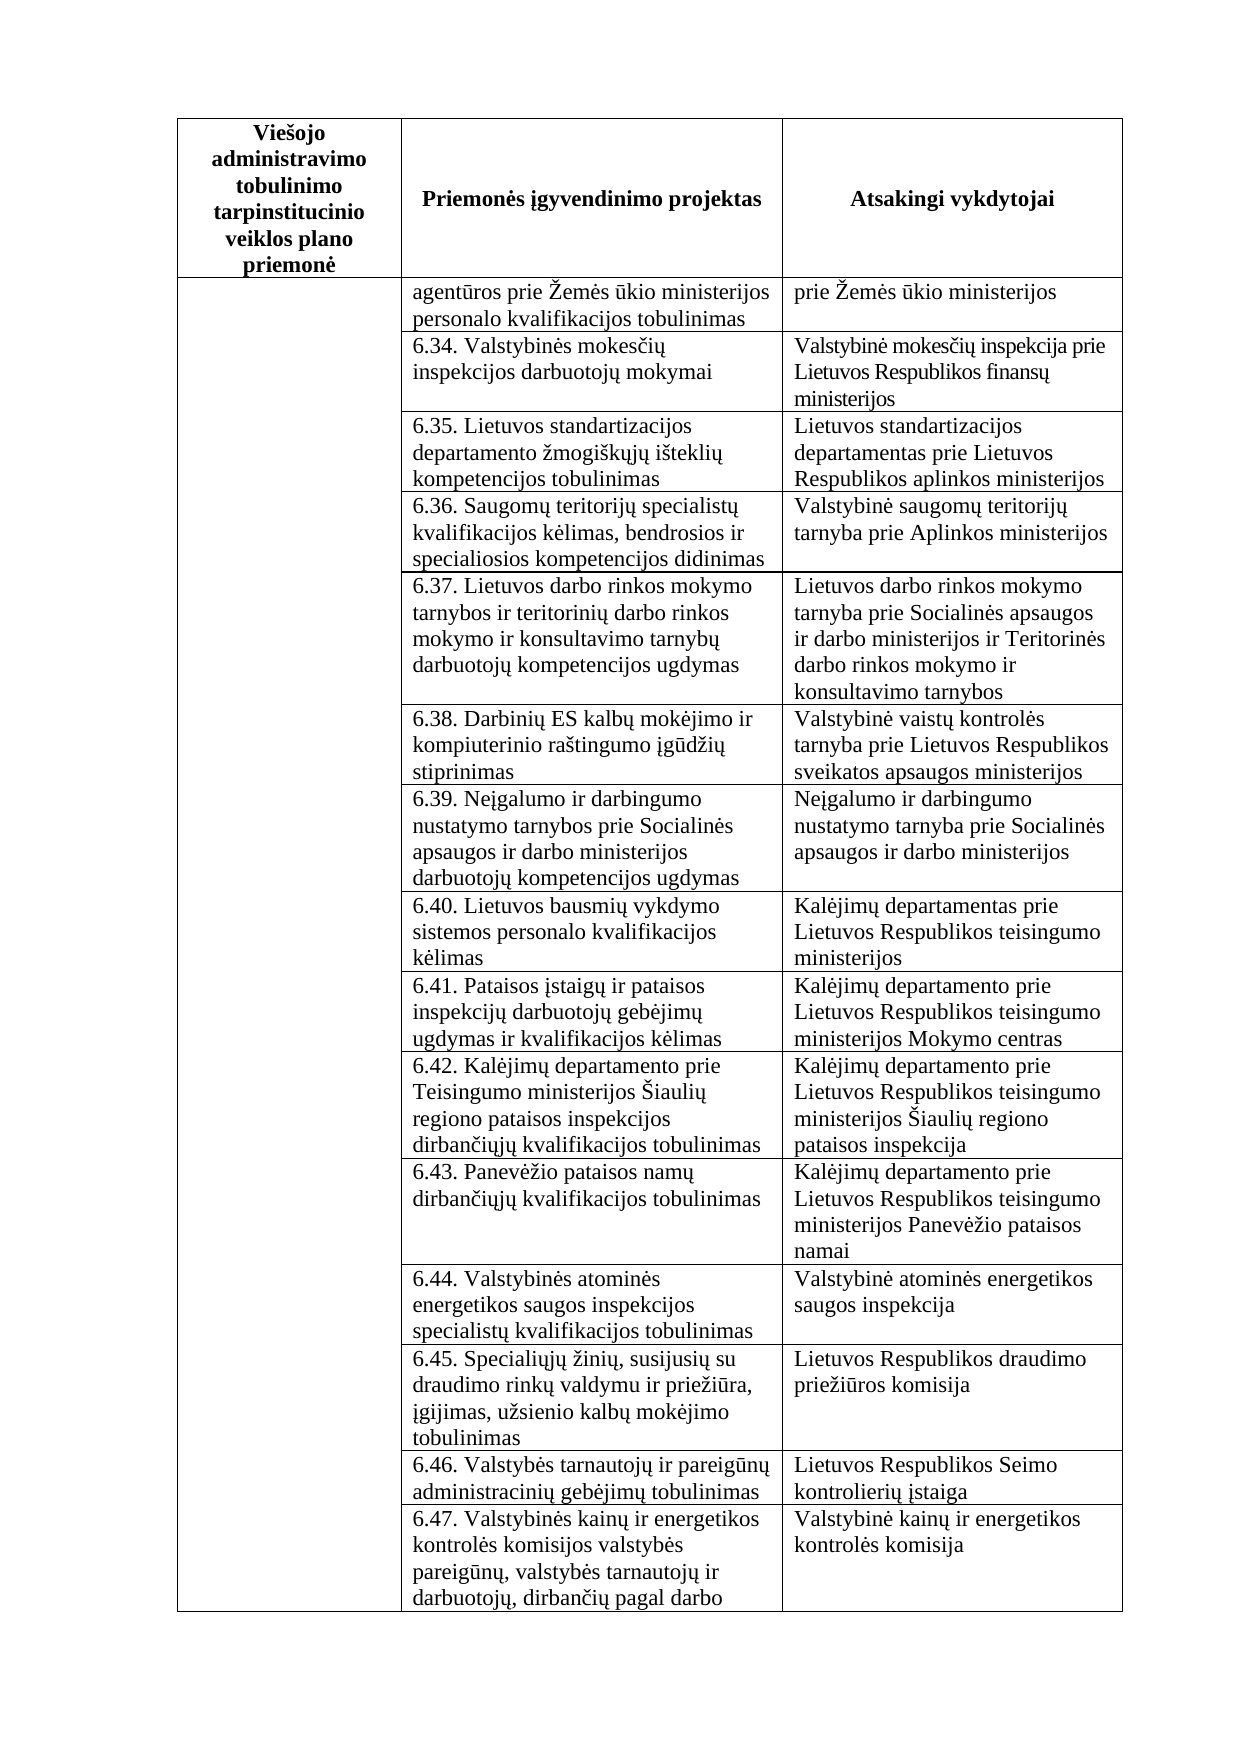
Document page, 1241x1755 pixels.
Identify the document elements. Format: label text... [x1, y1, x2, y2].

table_header Atsakingi vykdytojai [783, 119, 1122, 277]
table_cell Neįgalumo ir darbingumo nustatymo tarnyba prie Socialinės apsaugos ir darbo ministerijos [783, 785, 1122, 891]
table_cell Lietuvos darbo rinkos mokymo tarnyba prie Socialinės apsaugos ir darbo ministerijos ir Teritorinės darbo rinkos mokymo ir konsultavimo tarnybos [783, 573, 1122, 704]
table_cell Kalėjimų departamento prie Lietuvos Respublikos teisingumo ministerijos Šiaulių regiono pataisos inspekcija [783, 1052, 1122, 1157]
table_cell 6.45. Specialiųjų žinių, susijusių su draudimo rinkų valdymu ir priežiūra, įgijimas, užsienio kalbų mokėjimo tobulinimas [402, 1345, 782, 1450]
table_cell 6.42. Kalėjimų departamento prie Teisingumo ministerijos Šiaulių regiono pataisos inspekcijos dirbančiųjų kvalifikacijos tobulinimas [402, 1052, 782, 1157]
table_header Viešojo administravimo tobulinimo tarpinstitucinio veiklos plano priemonė [178, 119, 401, 277]
table_cell 6.43. Panevėžio pataisos namų dirbančiųjų kvalifikacijos tobulinimas [402, 1159, 782, 1264]
table_cell Lietuvos Respublikos draudimo priežiūros komisija [783, 1345, 1122, 1450]
table_cell 6.41. Pataisos įstaigų ir pataisos inspekcijų darbuotojų gebėjimų ugdymas ir kvalifikacijos kėlimas [402, 972, 782, 1051]
table_cell Lietuvos standartizacijos departamentas prie Lietuvos Respublikos aplinkos ministerijos [783, 412, 1122, 491]
table_cell Valstybinė saugomų teritorijų tarnyba prie Aplinkos ministerijos [783, 492, 1122, 571]
table_cell 6.35. Lietuvos standartizacijos departamento žmogiškųjų išteklių kompetencijos tobulinimas [402, 412, 782, 491]
table_cell Kalėjimų departamento prie Lietuvos Respublikos teisingumo ministerijos Panevėžio pataisos namai [783, 1159, 1122, 1264]
table_cell agentūros prie Žemės ūkio ministerijos personalo kvalifikacijos tobulinimas [402, 278, 782, 331]
table_cell 6.36. Saugomų teritorijų specialistų kvalifikacijos kėlimas, bendrosios ir specialiosios kompetencijos didinimas [402, 492, 782, 571]
table_cell 6.38. Darbinių ES kalbų mokėjimo ir kompiuterinio raštingumo įgūdžių stiprinimas [402, 705, 782, 784]
table_cell 6.46. Valstybės tarnautojų ir pareigūnų administracinių gebėjimų tobulinimas [402, 1451, 782, 1504]
table_cell 6.47. Valstybinės kainų ir energetikos kontrolės komisijos valstybės pareigūnų, valstybės tarnautojų ir darbuotojų, dirbančių pagal darbo [402, 1505, 782, 1611]
table_cell 6.37. Lietuvos darbo rinkos mokymo tarnybos ir teritorinių darbo rinkos mokymo ir konsultavimo tarnybų darbuotojų kompetencijos ugdymas [402, 573, 782, 704]
table_cell Kalėjimų departamento prie Lietuvos Respublikos teisingumo ministerijos Mokymo centras [783, 972, 1122, 1051]
table_cell prie Žemės ūkio ministerijos [783, 278, 1122, 331]
table_cell Lietuvos Respublikos Seimo kontrolierių įstaiga [783, 1451, 1122, 1504]
table_header Priemonės įgyvendinimo projektas [402, 119, 782, 277]
table_cell 6.44. Valstybinės atominės energetikos saugos inspekcijos specialistų kvalifikacijos tobulinimas [402, 1265, 782, 1344]
table_cell Valstybinė mokesčių inspekcija prie Lietuvos Respublikos finansų ministerijos [783, 332, 1122, 411]
table_cell 6.40. Lietuvos bausmių vykdymo sistemos personalo kvalifikacijos kėlimas [402, 892, 782, 971]
table_cell Valstybinė kainų ir energetikos kontrolės komisija [783, 1505, 1122, 1611]
table_cell [178, 278, 401, 1611]
table_cell 6.39. Neįgalumo ir darbingumo nustatymo tarnybos prie Socialinės apsaugos ir darbo ministerijos darbuotojų kompetencijos ugdymas [402, 785, 782, 891]
table_cell 6.34. Valstybinės mokesčių inspekcijos darbuotojų mokymai [402, 332, 782, 411]
table_cell Valstybinė vaistų kontrolės tarnyba prie Lietuvos Respublikos sveikatos apsaugos ministerijos [783, 705, 1122, 784]
table_cell Valstybinė atominės energetikos saugos inspekcija [783, 1265, 1122, 1344]
table_cell Kalėjimų departamentas prie Lietuvos Respublikos teisingumo ministerijos [783, 892, 1122, 971]
